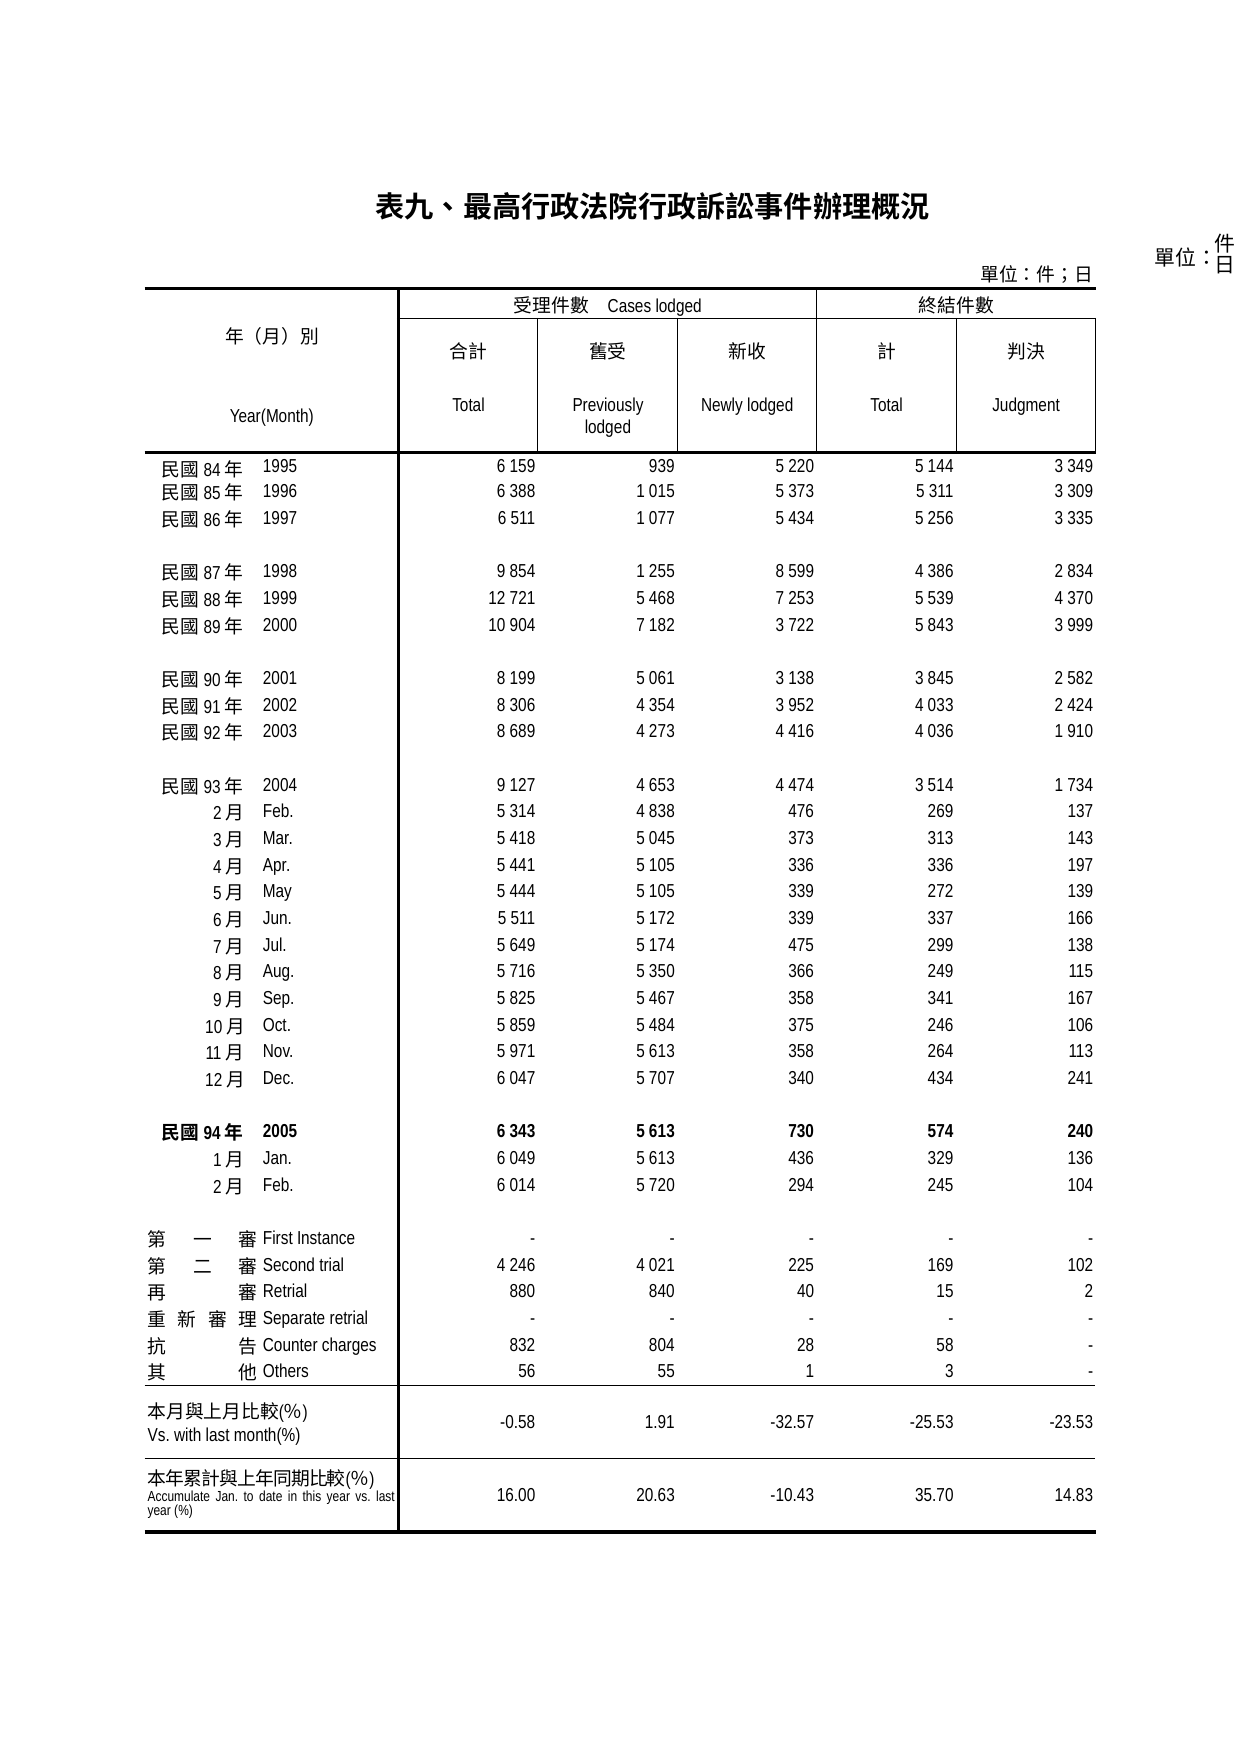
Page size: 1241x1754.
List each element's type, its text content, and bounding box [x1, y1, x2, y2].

table_cell - [956, 1331, 1096, 1358]
text 表九、最高行政法院行政訴訟事件辦理概況 [207, 183, 1098, 259]
table_cell 3 [817, 1358, 956, 1384]
table_cell 1月 [145, 1145, 260, 1171]
table_cell [817, 638, 956, 664]
table_cell 143 [956, 825, 1096, 851]
table_cell 3 335 [956, 505, 1096, 531]
table_cell 民國 93年 [145, 771, 260, 798]
table_cell 5 707 [538, 1065, 677, 1091]
table_cell 245 [817, 1171, 956, 1198]
table_cell 55 [538, 1358, 677, 1384]
table_cell 436 [677, 1145, 817, 1171]
table_cell 重新審理 [145, 1305, 260, 1331]
table_cell 民國 92年 [145, 718, 260, 744]
table_cell Total [400, 380, 537, 451]
table_cell Nov. [260, 1038, 397, 1064]
table_cell 880 [400, 1278, 538, 1304]
table_cell 102 [956, 1251, 1096, 1278]
table_cell 434 [817, 1065, 956, 1091]
table_cell [260, 1091, 397, 1118]
table_cell 4 036 [817, 718, 956, 744]
table_cell 475 [677, 931, 817, 958]
table_cell 5 061 [538, 665, 677, 691]
table_cell [400, 638, 538, 664]
table_cell 民國 85年 [145, 478, 260, 504]
table_cell Aug. [260, 958, 397, 984]
table_cell 1 015 [538, 478, 677, 504]
table_cell 58 [817, 1331, 956, 1358]
table_cell 8月 [145, 958, 260, 984]
table_cell 1998 [260, 558, 397, 584]
table_cell - [956, 1358, 1096, 1384]
table_cell [538, 1091, 677, 1118]
table_cell 抗告 [145, 1331, 260, 1358]
table_cell 939 [538, 454, 677, 478]
table_cell 339 [677, 905, 817, 931]
table_cell 241 [956, 1065, 1096, 1091]
table_cell 5 311 [817, 478, 956, 504]
table_cell [817, 1091, 956, 1118]
table_cell 2 582 [956, 665, 1096, 691]
table_cell 5 539 [817, 585, 956, 611]
table_cell -0.58 [400, 1386, 538, 1457]
table_cell Dec. [260, 1065, 397, 1091]
table_cell Sep. [260, 985, 397, 1011]
table_cell 7 182 [538, 611, 677, 638]
table_cell 169 [817, 1251, 956, 1278]
table_cell 4 273 [538, 718, 677, 744]
table_cell Feb. [260, 798, 397, 824]
table_cell 5 825 [400, 985, 538, 1011]
table_cell [956, 745, 1096, 771]
table_cell 民國 94年 [145, 1118, 260, 1144]
table_cell 4 370 [956, 585, 1096, 611]
table_cell 5 843 [817, 611, 956, 638]
table_cell [260, 745, 397, 771]
table_cell 9 854 [400, 558, 538, 584]
table_header 年（月）別 [145, 290, 397, 380]
table_cell [677, 745, 817, 771]
table_cell 56 [400, 1358, 538, 1384]
table_cell 35.70 [817, 1459, 956, 1530]
table_cell 民國 87年 [145, 558, 260, 584]
table_cell 民國 89年 [145, 611, 260, 638]
table_cell 8 306 [400, 691, 538, 718]
table_cell 本月與上月比較(％) Vs. with last month(%) [145, 1386, 397, 1457]
table_cell First Instance [260, 1225, 397, 1251]
table_cell 5 441 [400, 851, 538, 878]
table_cell 2 834 [956, 558, 1096, 584]
table_cell Jun. [260, 905, 397, 931]
table_cell 8 199 [400, 665, 538, 691]
table_cell 4 033 [817, 691, 956, 718]
table_cell 4 474 [677, 771, 817, 798]
table_cell 240 [956, 1118, 1096, 1144]
table_cell 1 255 [538, 558, 677, 584]
table_cell 6 014 [400, 1171, 538, 1198]
table_cell 375 [677, 1011, 817, 1038]
table_cell 民國 91年 [145, 691, 260, 718]
table_cell 2004 [260, 771, 397, 798]
table_cell 再審 [145, 1278, 260, 1304]
table_cell 本年累計與上年同期比較(％) Accumulate Jan. to date in this year vs. last year (%) [145, 1459, 397, 1530]
table_cell 106 [956, 1011, 1096, 1038]
table_cell Apr. [260, 851, 397, 878]
table_cell 4 386 [817, 558, 956, 584]
table_cell 15 [817, 1278, 956, 1304]
table_cell 4 416 [677, 718, 817, 744]
table_cell Counter charges [260, 1331, 397, 1358]
table_cell 5 716 [400, 958, 538, 984]
table_cell 9 127 [400, 771, 538, 798]
table_cell 計 [817, 319, 956, 380]
table_cell Retrial [260, 1278, 397, 1304]
table_cell 2 [956, 1278, 1096, 1304]
table_cell 840 [538, 1278, 677, 1304]
table_cell - [677, 1305, 817, 1331]
table_cell 40 [677, 1278, 817, 1304]
table_cell [538, 1198, 677, 1224]
table_cell 3月 [145, 825, 260, 851]
table_cell 合計 [400, 319, 537, 380]
table_cell 5 484 [538, 1011, 677, 1038]
table_cell [538, 638, 677, 664]
table_cell -25.53 [817, 1386, 956, 1457]
table_cell Previously lodged [538, 380, 677, 451]
table_cell 3 722 [677, 611, 817, 638]
table_cell Judgment [957, 380, 1095, 451]
table_cell 7月 [145, 931, 260, 958]
table_cell [956, 638, 1096, 664]
table_cell 6 388 [400, 478, 538, 504]
table_cell 5 314 [400, 798, 538, 824]
table_cell 民國 84年 [145, 454, 260, 478]
table_cell - [677, 1225, 817, 1251]
table_cell 269 [817, 798, 956, 824]
table_cell 5 373 [677, 478, 817, 504]
table_cell 5 971 [400, 1038, 538, 1064]
table_cell 113 [956, 1038, 1096, 1064]
table_cell 373 [677, 825, 817, 851]
table_cell [260, 638, 397, 664]
table_cell 3 138 [677, 665, 817, 691]
table_cell Second trial [260, 1251, 397, 1278]
table_cell 5 511 [400, 905, 538, 931]
table_cell 判決 [957, 319, 1095, 380]
table_cell [817, 531, 956, 558]
table_cell Oct. [260, 1011, 397, 1038]
table_cell [956, 531, 1096, 558]
table_cell 6 159 [400, 454, 538, 478]
table_cell 5 172 [538, 905, 677, 931]
table_cell - [400, 1225, 538, 1251]
table_cell 7 253 [677, 585, 817, 611]
table_cell 337 [817, 905, 956, 931]
table_cell [677, 1198, 817, 1224]
table_cell - [400, 1305, 538, 1331]
table_cell [538, 531, 677, 558]
table_cell 2 424 [956, 691, 1096, 718]
table_cell - [956, 1305, 1096, 1331]
table_cell [677, 1091, 817, 1118]
table_cell [145, 745, 260, 771]
table_cell 329 [817, 1145, 956, 1171]
table_header 終結件數 [817, 290, 1096, 318]
table_cell 336 [677, 851, 817, 878]
table_cell 339 [677, 878, 817, 904]
table_cell 225 [677, 1251, 817, 1278]
table_cell 5 720 [538, 1171, 677, 1198]
table_cell 12 721 [400, 585, 538, 611]
table_cell 1997 [260, 505, 397, 531]
table_cell 2005 [260, 1118, 397, 1144]
table_cell [956, 1091, 1096, 1118]
table_cell 6 343 [400, 1118, 538, 1144]
table_cell 1996 [260, 478, 397, 504]
table_cell 313 [817, 825, 956, 851]
table_cell 4月 [145, 851, 260, 878]
table_cell 5 613 [538, 1118, 677, 1144]
table_cell Feb. [260, 1171, 397, 1198]
table_cell 1 910 [956, 718, 1096, 744]
table_cell 民國 90年 [145, 665, 260, 691]
table_cell 4 838 [538, 798, 677, 824]
table_cell 264 [817, 1038, 956, 1064]
table_header 受理件數 Cases lodged [400, 290, 816, 318]
table_cell - [538, 1225, 677, 1251]
table_cell Others [260, 1358, 397, 1384]
table_cell [260, 1198, 397, 1224]
table_cell - [817, 1225, 956, 1251]
table_cell 5 220 [677, 454, 817, 478]
table_cell 10月 [145, 1011, 260, 1038]
table_cell 2001 [260, 665, 397, 691]
table_cell 3 349 [956, 454, 1096, 478]
table_cell 1995 [260, 454, 397, 478]
table_cell 5月 [145, 878, 260, 904]
table_cell [145, 638, 260, 664]
table_cell [400, 531, 538, 558]
table_cell 5 350 [538, 958, 677, 984]
table_cell 299 [817, 931, 956, 958]
table_cell 340 [677, 1065, 817, 1091]
table_cell 民國 88年 [145, 585, 260, 611]
table_cell 2003 [260, 718, 397, 744]
table_cell 舊受 [538, 319, 677, 380]
table_cell 第一審 [145, 1225, 260, 1251]
table_cell 104 [956, 1171, 1096, 1198]
table_cell [145, 1198, 260, 1224]
table_cell Newly lodged [678, 380, 816, 451]
table_cell 5 105 [538, 878, 677, 904]
table_cell 139 [956, 878, 1096, 904]
table_cell 5 613 [538, 1038, 677, 1064]
table_cell 5 418 [400, 825, 538, 851]
table_cell - [538, 1305, 677, 1331]
table_cell 5 434 [677, 505, 817, 531]
table_cell 336 [817, 851, 956, 878]
table_cell 9月 [145, 985, 260, 1011]
table_cell - [817, 1305, 956, 1331]
table_cell 其他 [145, 1358, 260, 1384]
table_cell [956, 1198, 1096, 1224]
table_cell Mar. [260, 825, 397, 851]
table_cell 12月 [145, 1065, 260, 1091]
table_cell 476 [677, 798, 817, 824]
table_cell 358 [677, 985, 817, 1011]
table_cell [677, 531, 817, 558]
table_cell 第二審 [145, 1251, 260, 1278]
table_cell 166 [956, 905, 1096, 931]
table_cell 1.91 [538, 1386, 677, 1457]
table_cell 574 [817, 1118, 956, 1144]
table_cell 3 845 [817, 665, 956, 691]
table_cell 1 [677, 1358, 817, 1384]
table_cell 136 [956, 1145, 1096, 1171]
table_cell 1 077 [538, 505, 677, 531]
table_cell [400, 1091, 538, 1118]
table_cell [145, 1091, 260, 1118]
table_cell 20.63 [538, 1459, 677, 1530]
table_cell [145, 531, 260, 558]
table_cell 5 045 [538, 825, 677, 851]
table_cell 5 144 [817, 454, 956, 478]
table_cell 6 511 [400, 505, 538, 531]
table_cell 新收 [678, 319, 816, 380]
table_cell 1999 [260, 585, 397, 611]
table_cell 832 [400, 1331, 538, 1358]
table_cell 1 734 [956, 771, 1096, 798]
table_cell 2002 [260, 691, 397, 718]
table_cell 272 [817, 878, 956, 904]
table_cell 730 [677, 1118, 817, 1144]
table_cell 4 021 [538, 1251, 677, 1278]
table_cell 167 [956, 985, 1096, 1011]
table_cell Total [817, 380, 956, 451]
table_cell 3 952 [677, 691, 817, 718]
table_cell [817, 745, 956, 771]
table_cell 804 [538, 1331, 677, 1358]
table_cell 2月 [145, 1171, 260, 1198]
table_cell [538, 745, 677, 771]
table_cell [260, 531, 397, 558]
table_cell 11月 [145, 1038, 260, 1064]
table_cell 4 354 [538, 691, 677, 718]
table_cell 5 649 [400, 931, 538, 958]
table_cell 5 467 [538, 985, 677, 1011]
table_cell 115 [956, 958, 1096, 984]
table_cell 5 105 [538, 851, 677, 878]
table_cell 5 256 [817, 505, 956, 531]
table_cell Separate retrial [260, 1305, 397, 1331]
table_cell -10.43 [677, 1459, 817, 1530]
table_cell 197 [956, 851, 1096, 878]
table_cell 3 999 [956, 611, 1096, 638]
table_cell 6月 [145, 905, 260, 931]
table_cell 8 689 [400, 718, 538, 744]
table_cell [400, 745, 538, 771]
table_cell 358 [677, 1038, 817, 1064]
table_cell 246 [817, 1011, 956, 1038]
table_cell 137 [956, 798, 1096, 824]
table_cell 16.00 [400, 1459, 538, 1530]
table_cell Jan. [260, 1145, 397, 1171]
table_cell 3 309 [956, 478, 1096, 504]
table_cell 138 [956, 931, 1096, 958]
table_cell 5 444 [400, 878, 538, 904]
table_cell 10 904 [400, 611, 538, 638]
table_cell 6 047 [400, 1065, 538, 1091]
table_cell -32.57 [677, 1386, 817, 1457]
table_cell May [260, 878, 397, 904]
table_cell -23.53 [956, 1385, 1096, 1457]
table_cell 28 [677, 1331, 817, 1358]
table_cell 8 599 [677, 558, 817, 584]
table_cell 4 653 [538, 771, 677, 798]
text 單位：件；日 [148, 259, 1092, 287]
table_cell Jul. [260, 931, 397, 958]
table_cell 14.83 [956, 1458, 1096, 1530]
table_cell 4 246 [400, 1251, 538, 1278]
table_cell 366 [677, 958, 817, 984]
table_cell 5 468 [538, 585, 677, 611]
table_cell 民國 86年 [145, 505, 260, 531]
table_cell Year(Month) [145, 380, 397, 451]
table_cell 5 859 [400, 1011, 538, 1038]
table_cell 341 [817, 985, 956, 1011]
table_cell 2000 [260, 611, 397, 638]
table_cell 294 [677, 1171, 817, 1198]
table_cell 5 613 [538, 1145, 677, 1171]
table_cell [400, 1198, 538, 1224]
table_cell 3 514 [817, 771, 956, 798]
table_cell 6 049 [400, 1145, 538, 1171]
table_cell - [956, 1225, 1096, 1251]
table_cell [817, 1198, 956, 1224]
table_cell 5 174 [538, 931, 677, 958]
table_cell 2月 [145, 798, 260, 824]
table_cell 249 [817, 958, 956, 984]
table_cell [677, 638, 817, 664]
